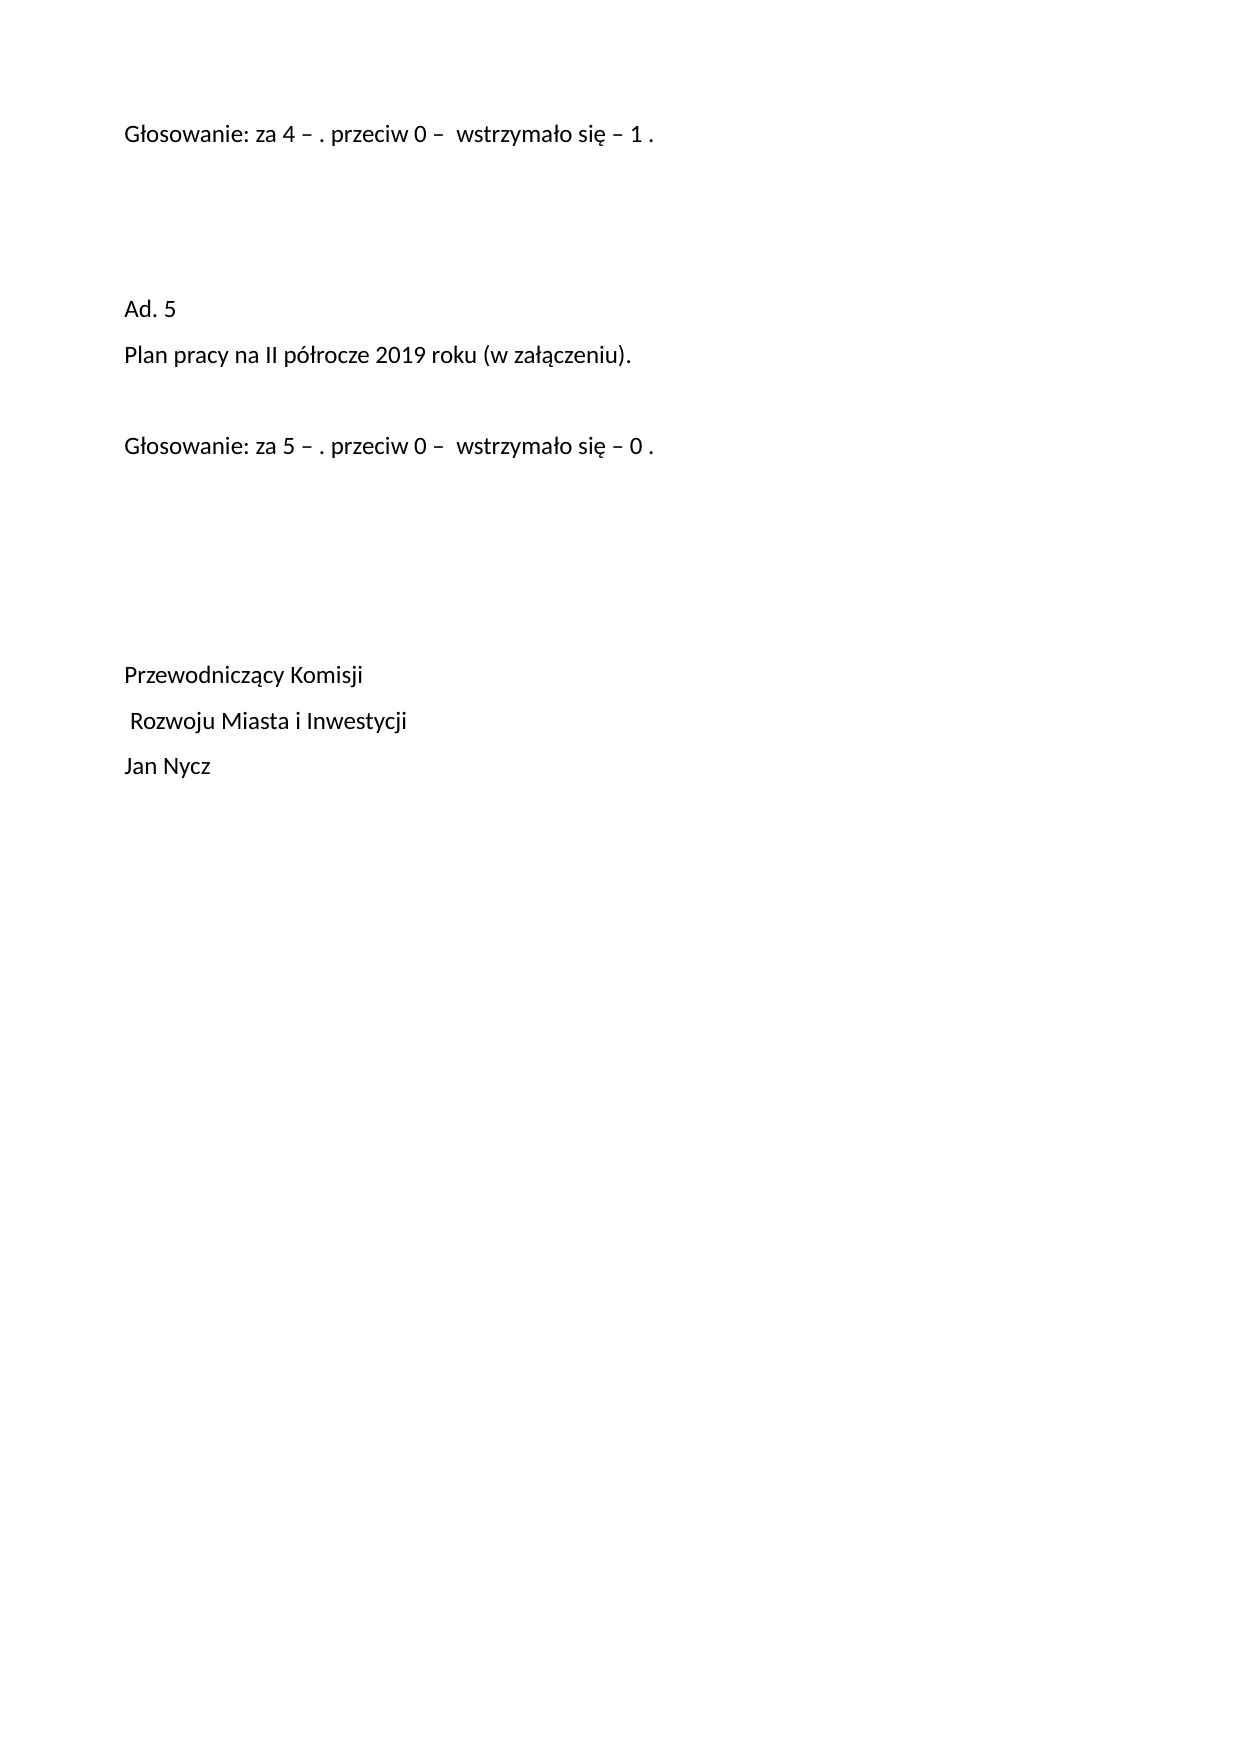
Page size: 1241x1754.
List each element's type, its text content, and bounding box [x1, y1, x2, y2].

text Głosowanie: za 5 – . przeciw 0 – wstrzymało się – 0 . [124, 430, 1122, 461]
text Ad. 5 [124, 293, 1122, 324]
text Głosowanie: za 4 – . przeciw 0 – wstrzymało się – 1 . [124, 118, 1122, 149]
text Przewodniczący Komisji [124, 659, 1122, 689]
text Jan Nycz [124, 751, 1122, 781]
text Rozwoju Miasta i Inwestycji [124, 705, 1122, 735]
text Plan pracy na II półrocze 2019 roku (w załączeniu). [124, 339, 1122, 369]
